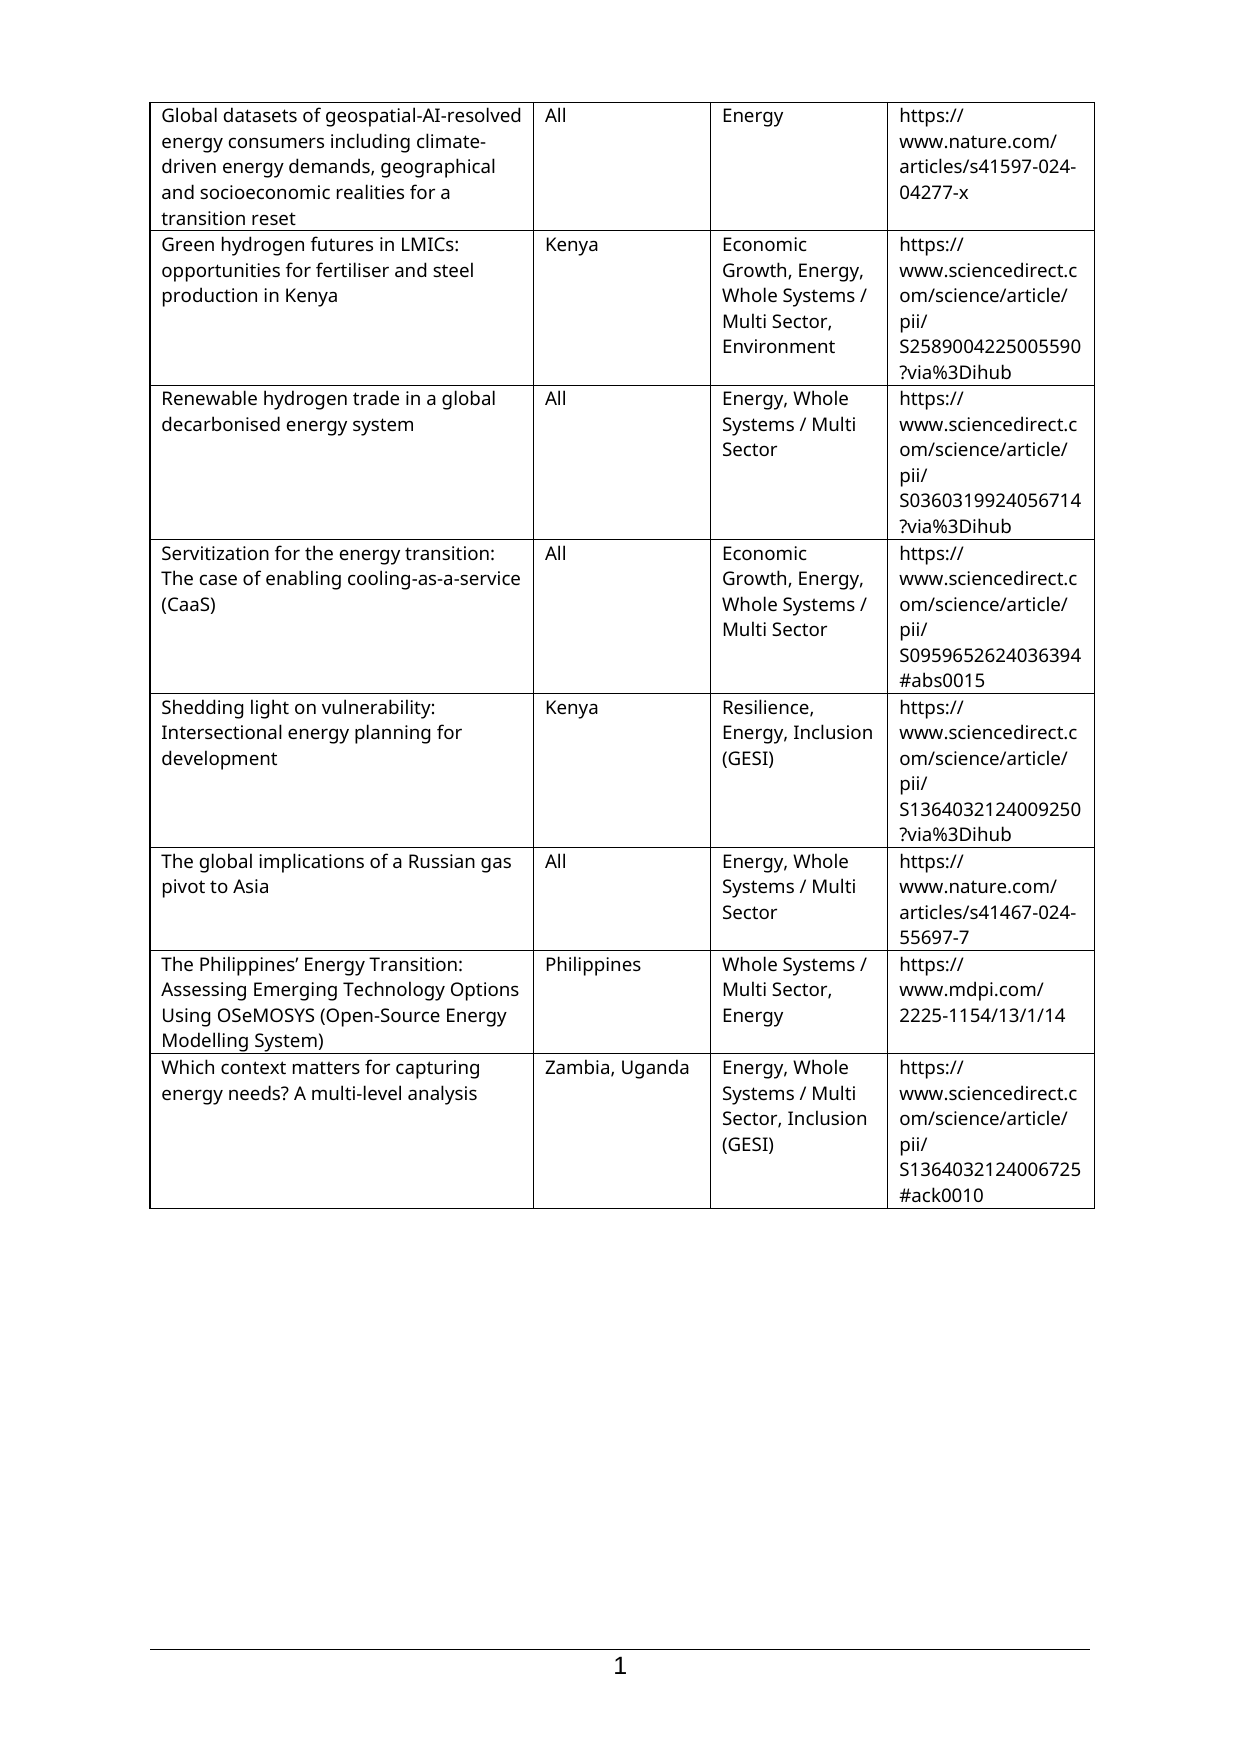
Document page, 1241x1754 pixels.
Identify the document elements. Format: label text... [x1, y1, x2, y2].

table_cell Energy [711, 103, 887, 230]
table_cell Energy, Whole Systems / Multi Sector, Inclusion (GESI) [711, 1054, 887, 1207]
table_cell All [534, 103, 710, 230]
table_cell The global implications of a Russian gas pivot to Asia [151, 848, 533, 950]
table_cell Energy, Whole Systems / Multi Sector [711, 386, 887, 539]
table_cell Zambia, Uganda [534, 1054, 710, 1207]
table_cell Kenya [534, 231, 710, 384]
table_cell Servitization for the energy transition: The case of enabling cooling-as-a-service (CaaS) [151, 540, 533, 693]
table_cell https://www.sciencedirect.com/science/article/pii/S1364032124009250?via%3Dihub [888, 694, 1094, 847]
table_cell All [534, 848, 710, 950]
table_cell https://www.nature.com/articles/s41597-024-04277-x [888, 103, 1094, 230]
table_cell https://www.sciencedirect.com/science/article/pii/S0360319924056714?via%3Dihub [888, 386, 1094, 539]
table_cell https://www.nature.com/articles/s41467-024-55697-7 [888, 848, 1094, 950]
table_cell https://www.sciencedirect.com/science/article/pii/S0959652624036394#abs0015 [888, 540, 1094, 693]
table_cell The Philippines’ Energy Transition: Assessing Emerging Technology Options Using OSeMOSYS (Open-Source Energy Modelling System) [151, 951, 533, 1053]
table_cell Green hydrogen futures in LMICs: opportunities for fertiliser and steel production in Kenya [151, 231, 533, 384]
table_cell https://www.sciencedirect.com/science/article/pii/S2589004225005590?via%3Dihub [888, 231, 1094, 384]
table_cell Economic Growth, Energy, Whole Systems / Multi Sector [711, 540, 887, 693]
table_cell Renewable hydrogen trade in a global decarbonised energy system [151, 386, 533, 539]
table_cell Global datasets of geospatial-AI-resolved energy consumers including climate-driven energy demands, geographical and socioeconomic realities for a transition reset [151, 103, 533, 230]
table_cell Resilience, Energy, Inclusion (GESI) [711, 694, 887, 847]
table_cell Shedding light on vulnerability: Intersectional energy planning for development [151, 694, 533, 847]
table_cell https://www.sciencedirect.com/science/article/pii/S1364032124006725#ack0010 [888, 1054, 1094, 1207]
table_cell Philippines [534, 951, 710, 1053]
table_cell All [534, 386, 710, 539]
table_cell Kenya [534, 694, 710, 847]
table_cell Whole Systems / Multi Sector, Energy [711, 951, 887, 1053]
table_cell Economic Growth, Energy, Whole Systems / Multi Sector, Environment [711, 231, 887, 384]
table_cell Energy, Whole Systems / Multi Sector [711, 848, 887, 950]
table_cell All [534, 540, 710, 693]
table_cell https://www.mdpi.com/2225-1154/13/1/14 [888, 951, 1094, 1053]
table_cell Which context matters for capturing energy needs? A multi-level analysis [151, 1054, 533, 1207]
